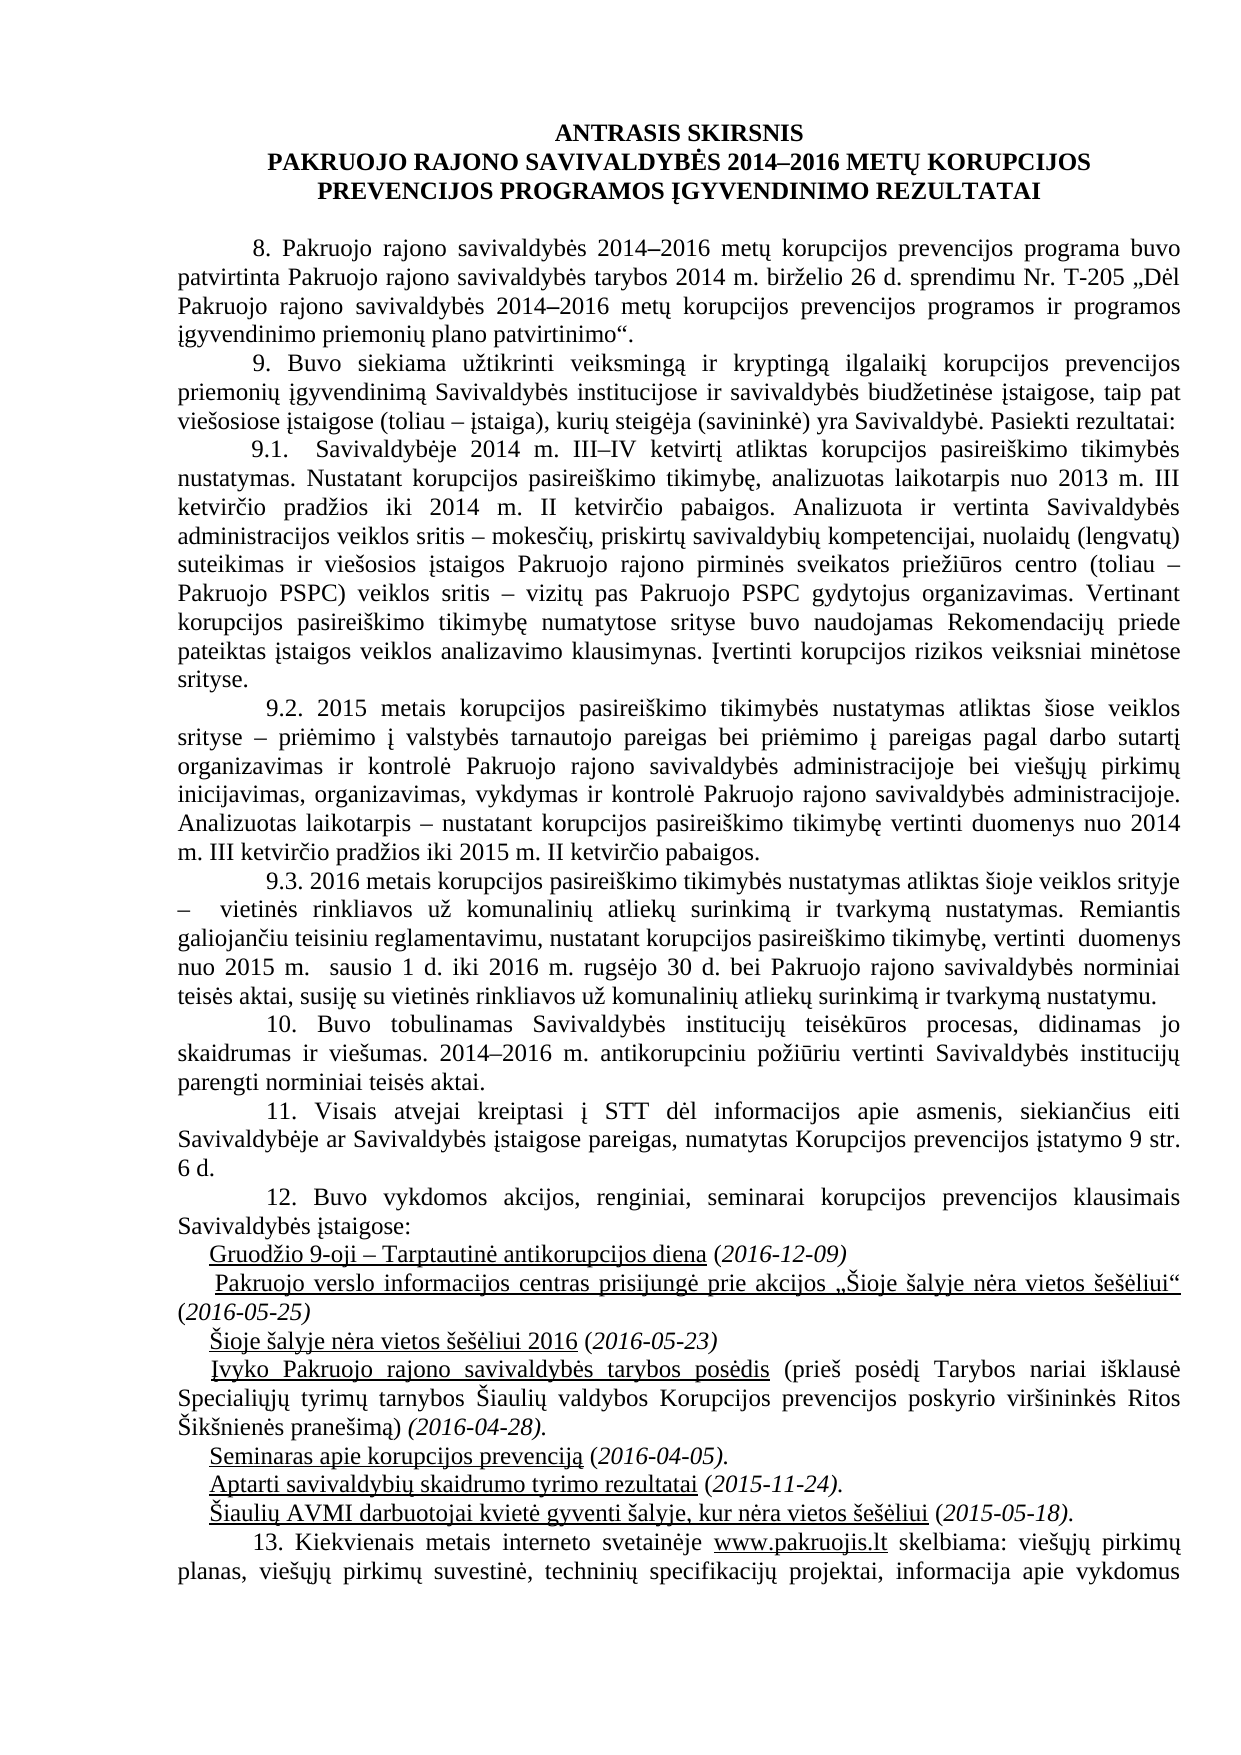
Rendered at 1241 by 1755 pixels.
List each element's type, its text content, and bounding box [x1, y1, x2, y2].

text  Pakruojo verslo informacijos centras prisijungė prie akcijos „Šioje šalyje nėra vietos šešėliui“ (2016-05-25) [177, 1268, 1181, 1326]
text  Gruodžio 9-oji – Tarptautinė antikorupcijos diena (2016-12-09) [177, 1239, 1181, 1268]
text 10. Buvo tobulinamas Savivaldybės institucijų teisėkūros procesas, didinamas jo skaidrumas ir viešumas. 2014–2016 m. antikorupciniu požiūriu vertinti Savivaldybės institucijų parengti norminiai teisės aktai. [177, 1009, 1181, 1096]
text 9. Buvo siekiama užtikrinti veiksmingą ir kryptingą ilgalaikį korupcijos prevencijos priemonių įgyvendinimą Savivaldybės institucijose ir savivaldybės biudžetinėse įstaigose, taip pat viešosiose įstaigose (toliau – įstaiga), kurių steigėja (savininkė) yra Savivaldybė. Pasiekti rezultatai: [177, 348, 1181, 434]
text  Aptarti savivaldybių skaidrumo tyrimo rezultatai (2015-11-24). [177, 1469, 1181, 1498]
text 9.2. 2015 metais korupcijos pasireiškimo tikimybės nustatymas atliktas šiose veiklos srityse – priėmimo į valstybės tarnautojo pareigas bei priėmimo į pareigas pagal darbo sutartį organizavimas ir kontrolė Pakruojo rajono savivaldybės administracijoje bei viešųjų pirkimų inicijavimas, organizavimas, vykdymas ir kontrolė Pakruojo rajono savivaldybės administracijoje. Analizuotas laikotarpis – nustatant korupcijos pasireiškimo tikimybę vertinti duomenys nuo 2014 m. III ketvirčio pradžios iki 2015 m. II ketvirčio pabaigos. [177, 693, 1181, 866]
text 11. Visais atvejai kreiptasi į STT dėl informacijos apie asmenis, siekiančius eiti Savivaldybėje ar Savivaldybės įstaigose pareigas, numatytas Korupcijos prevencijos įstatymo 9 str. 6 d. [177, 1096, 1181, 1182]
text 13. Kiekvienais metais interneto svetainėje www.pakruojis.lt skelbiama: viešųjų pirkimų planas, viešųjų pirkimų suvestinė, techninių specifikacijų projektai, informacija apie vykdomus [177, 1527, 1181, 1584]
text 9.1. Savivaldybėje 2014 m. III–IV ketvirtį atliktas korupcijos pasireiškimo tikimybės nustatymas. Nustatant korupcijos pasireiškimo tikimybę, analizuotas laikotarpis nuo 2013 m. III ketvirčio pradžios iki 2014 m. II ketvirčio pabaigos. Analizuota ir vertinta Savivaldybės administracijos veiklos sritis – mokesčių, priskirtų savivaldybių kompetencijai, nuolaidų (lengvatų) suteikimas ir viešosios įstaigos Pakruojo rajono pirminės sveikatos priežiūros centro (toliau – Pakruojo PSPC) veiklos sritis – vizitų pas Pakruojo PSPC gydytojus organizavimas. Vertinant korupcijos pasireiškimo tikimybę numatytose srityse buvo naudojamas Rekomendacijų priede pateiktas įstaigos veiklos analizavimo klausimynas. Įvertinti korupcijos rizikos veiksniai minėtose srityse. [177, 434, 1181, 693]
text 9.3. 2016 metais korupcijos pasireiškimo tikimybės nustatymas atliktas šioje veiklos srityje – vietinės rinkliavos už komunalinių atliekų surinkimą ir tvarkymą nustatymas. Remiantis galiojančiu teisiniu reglamentavimu, nustatant korupcijos pasireiškimo tikimybę, vertinti duomenys nuo 2015 m. sausio 1 d. iki 2016 m. rugsėjo 30 d. bei Pakruojo rajono savivaldybės norminiai teisės aktai, susiję su vietinės rinkliavos už komunalinių atliekų surinkimą ir tvarkymą nustatymu. [177, 866, 1181, 1009]
text PAKRUOJO RAJONO SAVIVALDYBĖS 2014–2016 METŲ KORUPCIJOS PREVENCIJOS PROGRAMOS ĮGYVENDINIMO REZULTATAI [177, 147, 1181, 204]
text  Šioje šalyje nėra vietos šešėliui 2016 (2016-05-23) [177, 1326, 1181, 1354]
text 8. Pakruojo rajono savivaldybės 2014–2016 metų korupcijos prevencijos programa buvo patvirtinta Pakruojo rajono savivaldybės tarybos 2014 m. birželio 26 d. sprendimu Nr. T-205 „Dėl Pakruojo rajono savivaldybės 2014–2016 metų korupcijos prevencijos programos ir programos įgyvendinimo priemonių plano patvirtinimo“. [177, 233, 1181, 348]
text  Šiaulių AVMI darbuotojai kvietė gyventi šalyje, kur nėra vietos šešėliui (2015-05-18). [177, 1498, 1181, 1527]
text 12. Buvo vykdomos akcijos, renginiai, seminarai korupcijos prevencijos klausimais Savivaldybės įstaigose: [177, 1182, 1181, 1239]
text ANTRASIS SKIRSNIS [177, 118, 1181, 147]
text  Seminaras apie korupcijos prevenciją (2016-04-05). [177, 1441, 1181, 1469]
text  Įvyko Pakruojo rajono savivaldybės tarybos posėdis (prieš posėdį Tarybos nariai išklausė Specialiųjų tyrimų tarnybos Šiaulių valdybos Korupcijos prevencijos poskyrio viršininkės Ritos Šikšnienės pranešimą) (2016-04-28). [177, 1354, 1181, 1441]
